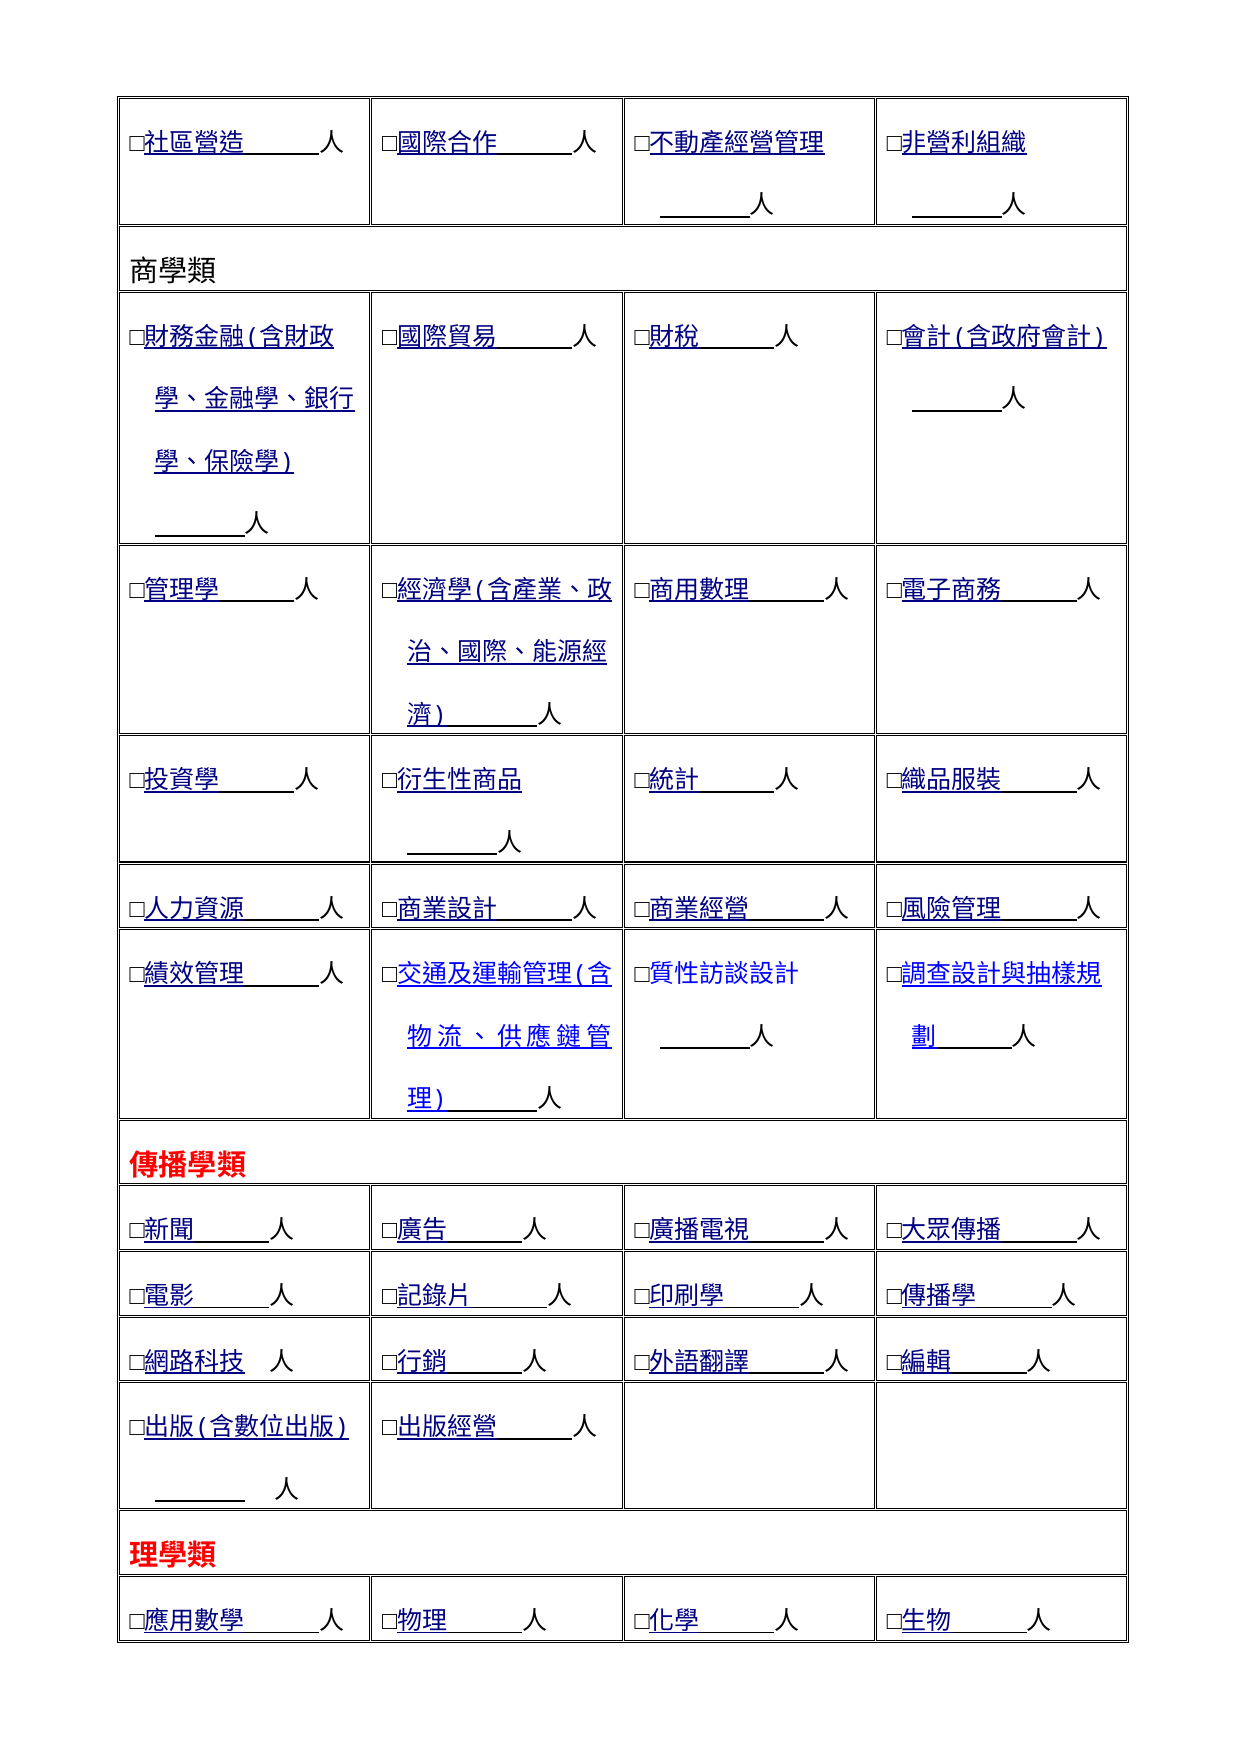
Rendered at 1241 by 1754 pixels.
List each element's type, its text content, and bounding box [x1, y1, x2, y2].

table_cell □經濟學(含產業、政治、國際、能源經濟) 人 [372, 546, 622, 733]
table_cell [877, 1383, 1126, 1508]
table_cell □出版經營 人 [372, 1383, 622, 1508]
table_cell □管理學 人 [120, 546, 369, 733]
table_cell □績效管理 人 [120, 930, 369, 1118]
table_cell □質性訪談設計 人 [625, 930, 874, 1118]
table_cell □新聞 人 [120, 1186, 369, 1249]
table_cell □電子商務 人 [877, 546, 1126, 733]
table_cell 傳播學類 [120, 1121, 1126, 1183]
table_cell □廣告 人 [372, 1186, 622, 1249]
table_cell □商用數理 人 [625, 546, 874, 733]
table_cell □財務金融(含財政學、金融學、銀行學、保險學) 人 [120, 293, 369, 543]
table_cell □財稅 人 [625, 293, 874, 543]
table_cell □織品服裝 人 [877, 736, 1126, 861]
table_cell □印刷學 人 [625, 1252, 874, 1314]
table_cell □網路科技 人 [120, 1318, 369, 1380]
table_cell □編輯 人 [877, 1318, 1126, 1380]
table_cell □商業經營 人 [625, 865, 874, 927]
table_cell [625, 1383, 874, 1508]
table_cell 商學類 [120, 227, 1126, 289]
table_cell 理學類 [120, 1511, 1126, 1574]
table_cell □記錄片 人 [372, 1252, 622, 1314]
table_cell □統計 人 [625, 736, 874, 861]
table_cell □商業設計 人 [372, 865, 622, 927]
table_cell □大眾傳播 人 [877, 1186, 1126, 1249]
table_cell □會計(含政府會計) 人 [877, 293, 1126, 543]
table_cell □衍生性商品 人 [372, 736, 622, 861]
table_cell □不動產經營管理 人 [625, 99, 874, 224]
table_cell □交通及運輸管理(含物流、供應鏈管理) 人 [372, 930, 622, 1118]
table_cell □人力資源 人 [120, 865, 369, 927]
table_cell □行銷 人 [372, 1318, 622, 1380]
table_cell □廣播電視 人 [625, 1186, 874, 1249]
table_cell □非營利組織 人 [877, 99, 1126, 224]
table_cell □調查設計與抽樣規劃 人 [877, 930, 1126, 1118]
table_cell □風險管理 人 [877, 865, 1126, 927]
table_cell □化學 人 [625, 1577, 874, 1639]
table_cell □應用數學 人 [120, 1577, 369, 1639]
table_cell □國際合作 人 [372, 99, 622, 224]
table_cell □生物 人 [877, 1577, 1126, 1639]
table_cell □出版(含數位出版) 人 [120, 1383, 369, 1508]
table_cell □投資學 人 [120, 736, 369, 861]
table_cell □國際貿易 人 [372, 293, 622, 543]
table_cell □社區營造 人 [120, 99, 369, 224]
table_cell □傳播學 人 [877, 1252, 1126, 1314]
table_cell □物理 人 [372, 1577, 622, 1639]
table_cell □電影 人 [120, 1252, 369, 1314]
table_cell □外語翻譯 人 [625, 1318, 874, 1380]
